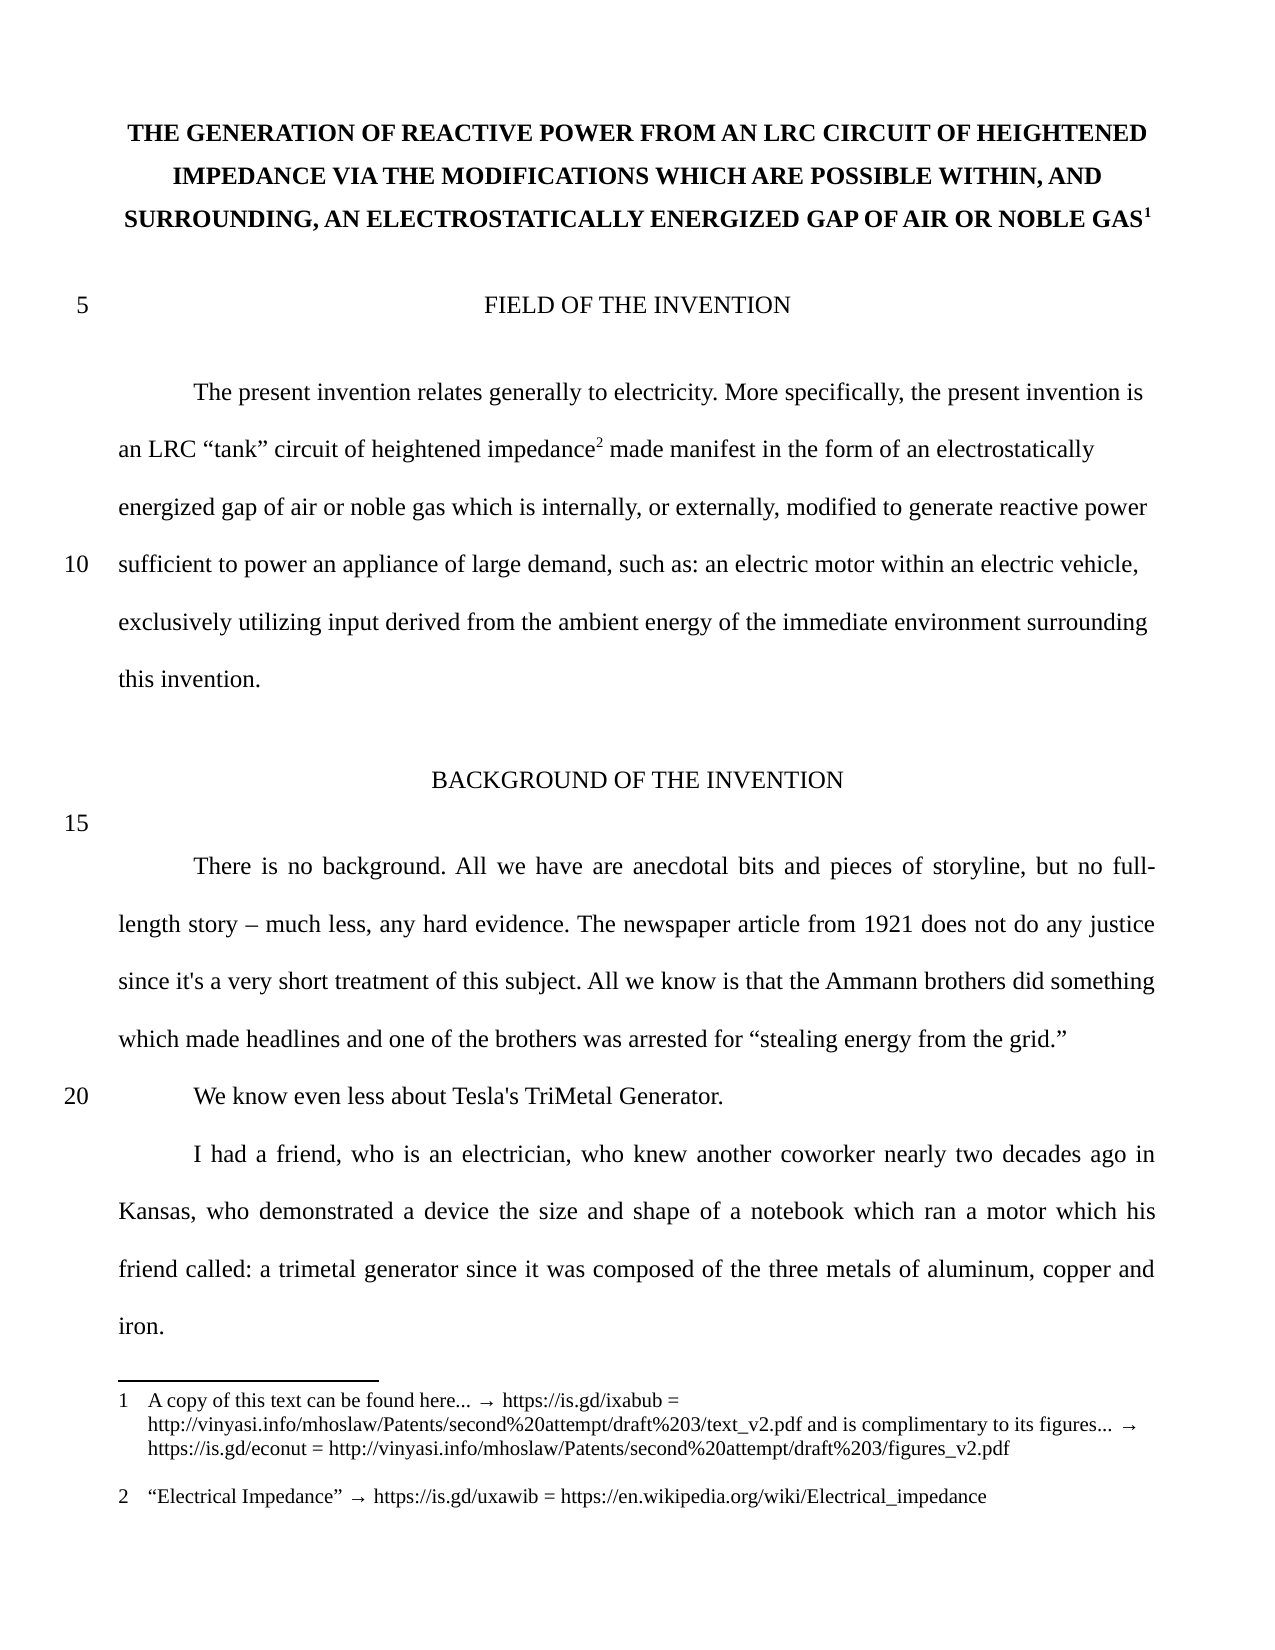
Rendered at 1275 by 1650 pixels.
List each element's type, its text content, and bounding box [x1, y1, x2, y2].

text “Electrical Impedance” → https://is.gd/uxawib = https://en.wikipedia.org/wiki/Electrical_impedance [118, 1484, 1157, 1508]
text We know even less about Tesla's TriMetal Generator. [118, 1081, 1157, 1110]
text A copy of this text can be found here... → https://is.gd/ixabub = [118, 1387, 1157, 1412]
text I had a friend, who is an electrician, who knew another coworker nearly two decades ago in Kansas, who demonstrated a device the size and shape of a notebook which ran a motor which his friend called: a trimetal generator since it was composed of the three metals of aluminum, copper and iron. [118, 1139, 1157, 1340]
text FIELD OF THE INVENTION [118, 291, 1157, 319]
text BACKGROUND OF THE INVENTION [118, 765, 1157, 794]
text There is no background. All we have are anecdotal bits and pieces of storyline, but no full-length story – much less, any hard evidence. The newspaper article from 1921 does not do any justice since it's a very short treatment of this subject. All we know is that the Ammann brothers did something which made headlines and one of the brothers was arrested for “stealing energy from the grid.” [118, 851, 1157, 1052]
text The present invention relates generally to electricity. More specifically, the present invention is an LRC “tank” circuit of heightened impedance made manifest in the form of an electrostatically energized gap of air or noble gas which is internally, or externally, modified to generate reactive power sufficient to power an appliance of large demand, such as: an electric motor within an electric vehicle, exclusively utilizing input derived from the ambient energy of the immediate environment surrounding this invention. [118, 377, 1157, 693]
text THE GENERATION OF REACTIVE POWER FROM AN LRC CIRCUIT OF HEIGHTENED IMPEDANCE VIA THE MODIFICATIONS WHICH ARE POSSIBLE WITHIN, AND SURROUNDING, AN ELECTROSTATICALLY ENERGIZED GAP OF AIR OR NOBLE GAS [118, 118, 1157, 233]
text http://vinyasi.info/mhoslaw/Patents/second%20attempt/draft%203/text_v2.pdf and is complimentary to its figures... → https://is.gd/econut = http://vinyasi.info/mhoslaw/Patents/second%20attempt/draft%203/figures_v2.pdf [118, 1412, 1157, 1460]
